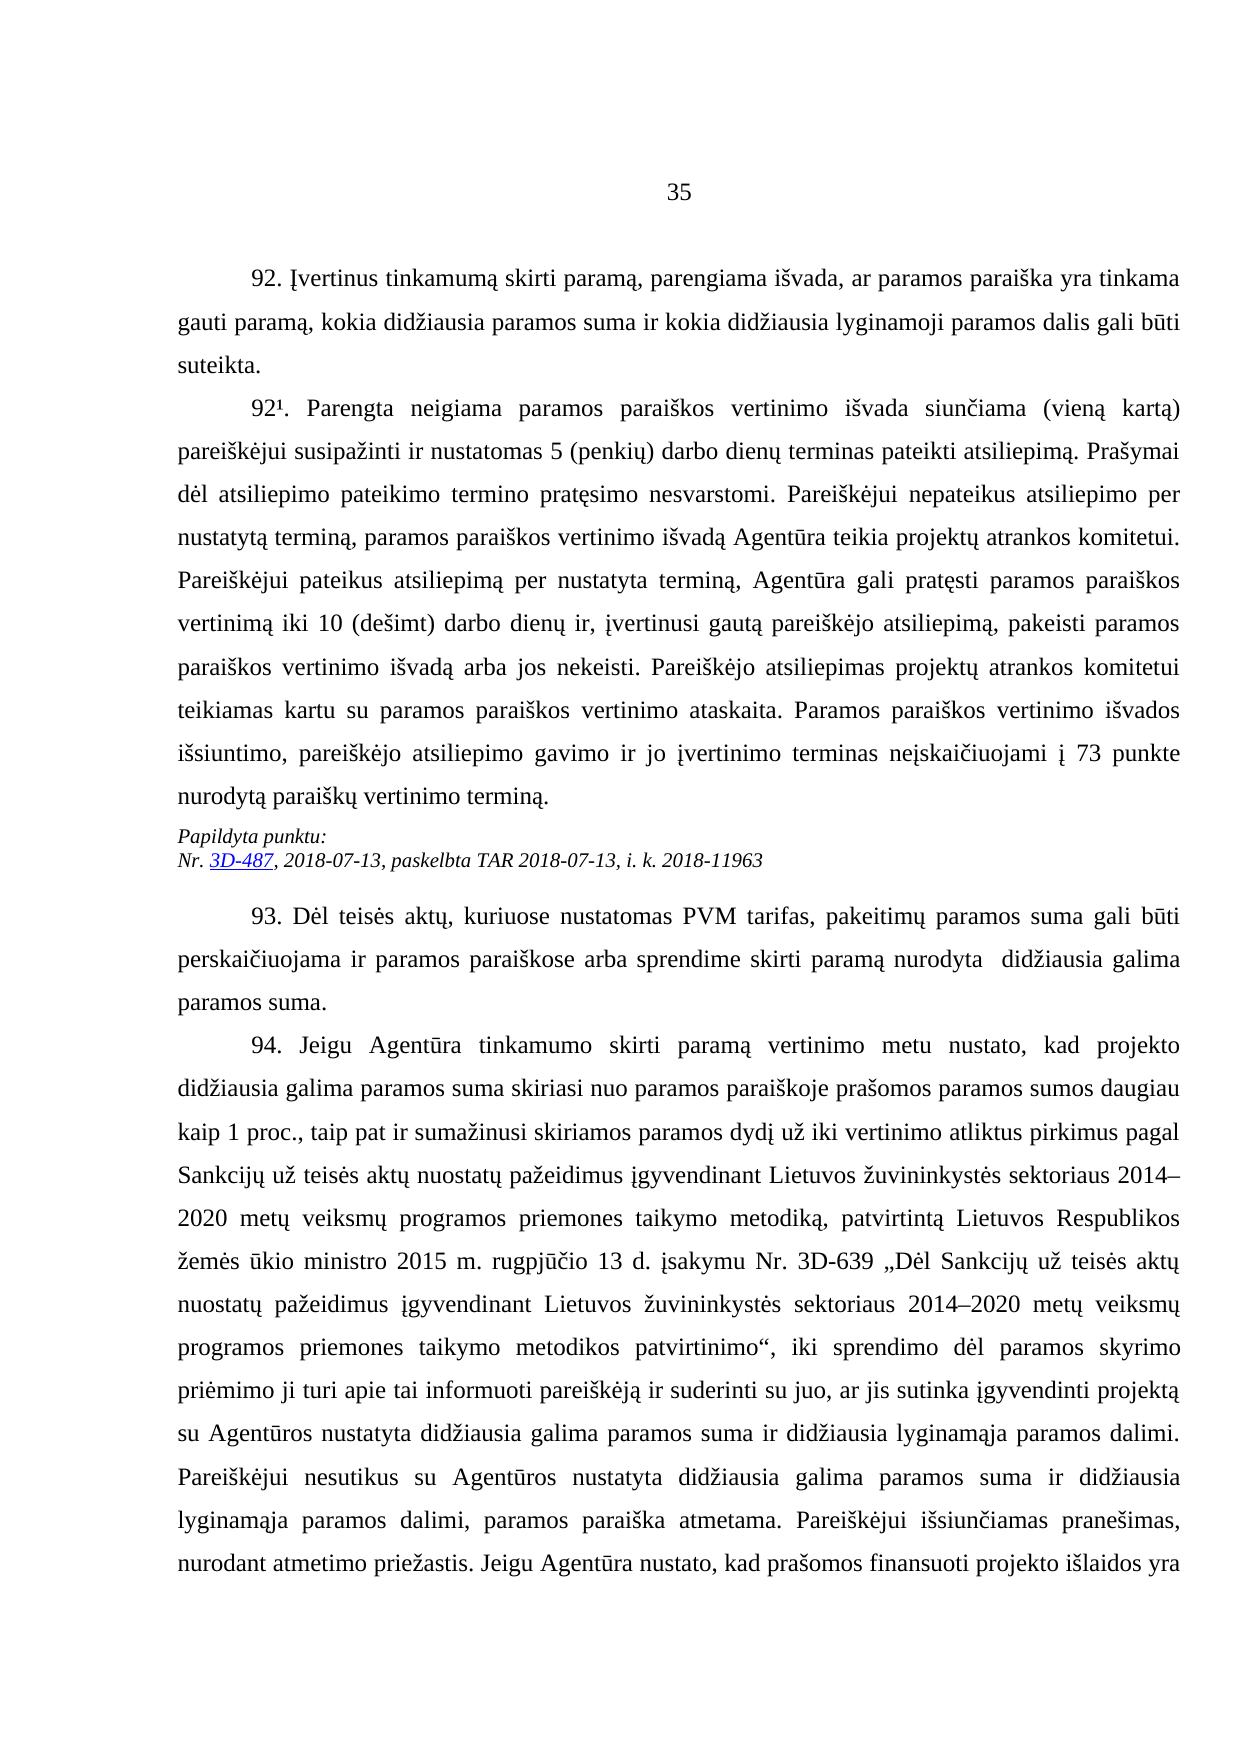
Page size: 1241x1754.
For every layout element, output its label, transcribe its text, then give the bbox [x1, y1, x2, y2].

text 94. Jeigu Agentūra tinkamumo skirti paramą vertinimo metu nustato, kad projekto didžiausia galima paramos suma skiriasi nuo paramos paraiškoje prašomos paramos sumos daugiau kaip 1 proc., taip pat ir sumažinusi skiriamos paramos dydį už iki vertinimo atliktus pirkimus pagal Sankcijų už teisės aktų nuostatų pažeidimus įgyvendinant Lietuvos žuvininkystės sektoriaus 2014–2020 metų veiksmų programos priemones taikymo metodiką, patvirtintą Lietuvos Respublikos žemės ūkio ministro 2015 m. rugpjūčio 13 d. įsakymu Nr. 3D-639 „Dėl Sankcijų už teisės aktų nuostatų pažeidimus įgyvendinant Lietuvos žuvininkystės sektoriaus 2014–2020 metų veiksmų programos priemones taikymo metodikos patvirtinimo“, iki sprendimo dėl paramos skyrimo priėmimo ji turi apie tai informuoti pareiškėją ir suderinti su juo, ar jis sutinka įgyvendinti projektą su Agentūros nustatyta didžiausia galima paramos suma ir didžiausia lyginamąja paramos dalimi. Pareiškėjui nesutikus su Agentūros nustatyta didžiausia galima paramos suma ir didžiausia lyginamąja paramos dalimi, paramos paraiška atmetama. Pareiškėjui išsiunčiamas pranešimas, nurodant atmetimo priežastis. Jeigu Agentūra nustato, kad prašomos finansuoti projekto išlaidos yra [177, 1030, 1181, 1577]
text 93. Dėl teisės aktų, kuriuose nustatomas PVM tarifas, pakeitimų paramos suma gali būti perskaičiuojama ir paramos paraiškose arba sprendime skirti paramą nurodyta didžiausia galima paramos suma. [177, 901, 1181, 1016]
text Nr. 3D-487, 2018-07-13, paskelbta TAR 2018-07-13, i. k. 2018-11963 [177, 848, 1181, 872]
text 92. Įvertinus tinkamumą skirti paramą, parengiama išvada, ar paramos paraiška yra tinkama gauti paramą, kokia didžiausia paramos suma ir kokia didžiausia lyginamoji paramos dalis gali būti suteikta. [177, 263, 1181, 378]
text 92¹. Parengta neigiama paramos paraiškos vertinimo išvada siunčiama (vieną kartą) pareiškėjui susipažinti ir nustatomas 5 (penkių) darbo dienų terminas pateikti atsiliepimą. Prašymai dėl atsiliepimo pateikimo termino pratęsimo nesvarstomi. Pareiškėjui nepateikus atsiliepimo per nustatytą terminą, paramos paraiškos vertinimo išvadą Agentūra teikia projektų atrankos komitetui. Pareiškėjui pateikus atsiliepimą per nustatyta terminą, Agentūra gali pratęsti paramos paraiškos vertinimą iki 10 (dešimt) darbo dienų ir, įvertinusi gautą pareiškėjo atsiliepimą, pakeisti paramos paraiškos vertinimo išvadą arba jos nekeisti. Pareiškėjo atsiliepimas projektų atrankos komitetui teikiamas kartu su paramos paraiškos vertinimo ataskaita. Paramos paraiškos vertinimo išvados išsiuntimo, pareiškėjo atsiliepimo gavimo ir jo įvertinimo terminas neįskaičiuojami į 73 punkte nurodytą paraiškų vertinimo terminą. [177, 393, 1181, 810]
text Papildyta punktu: [177, 824, 1181, 848]
